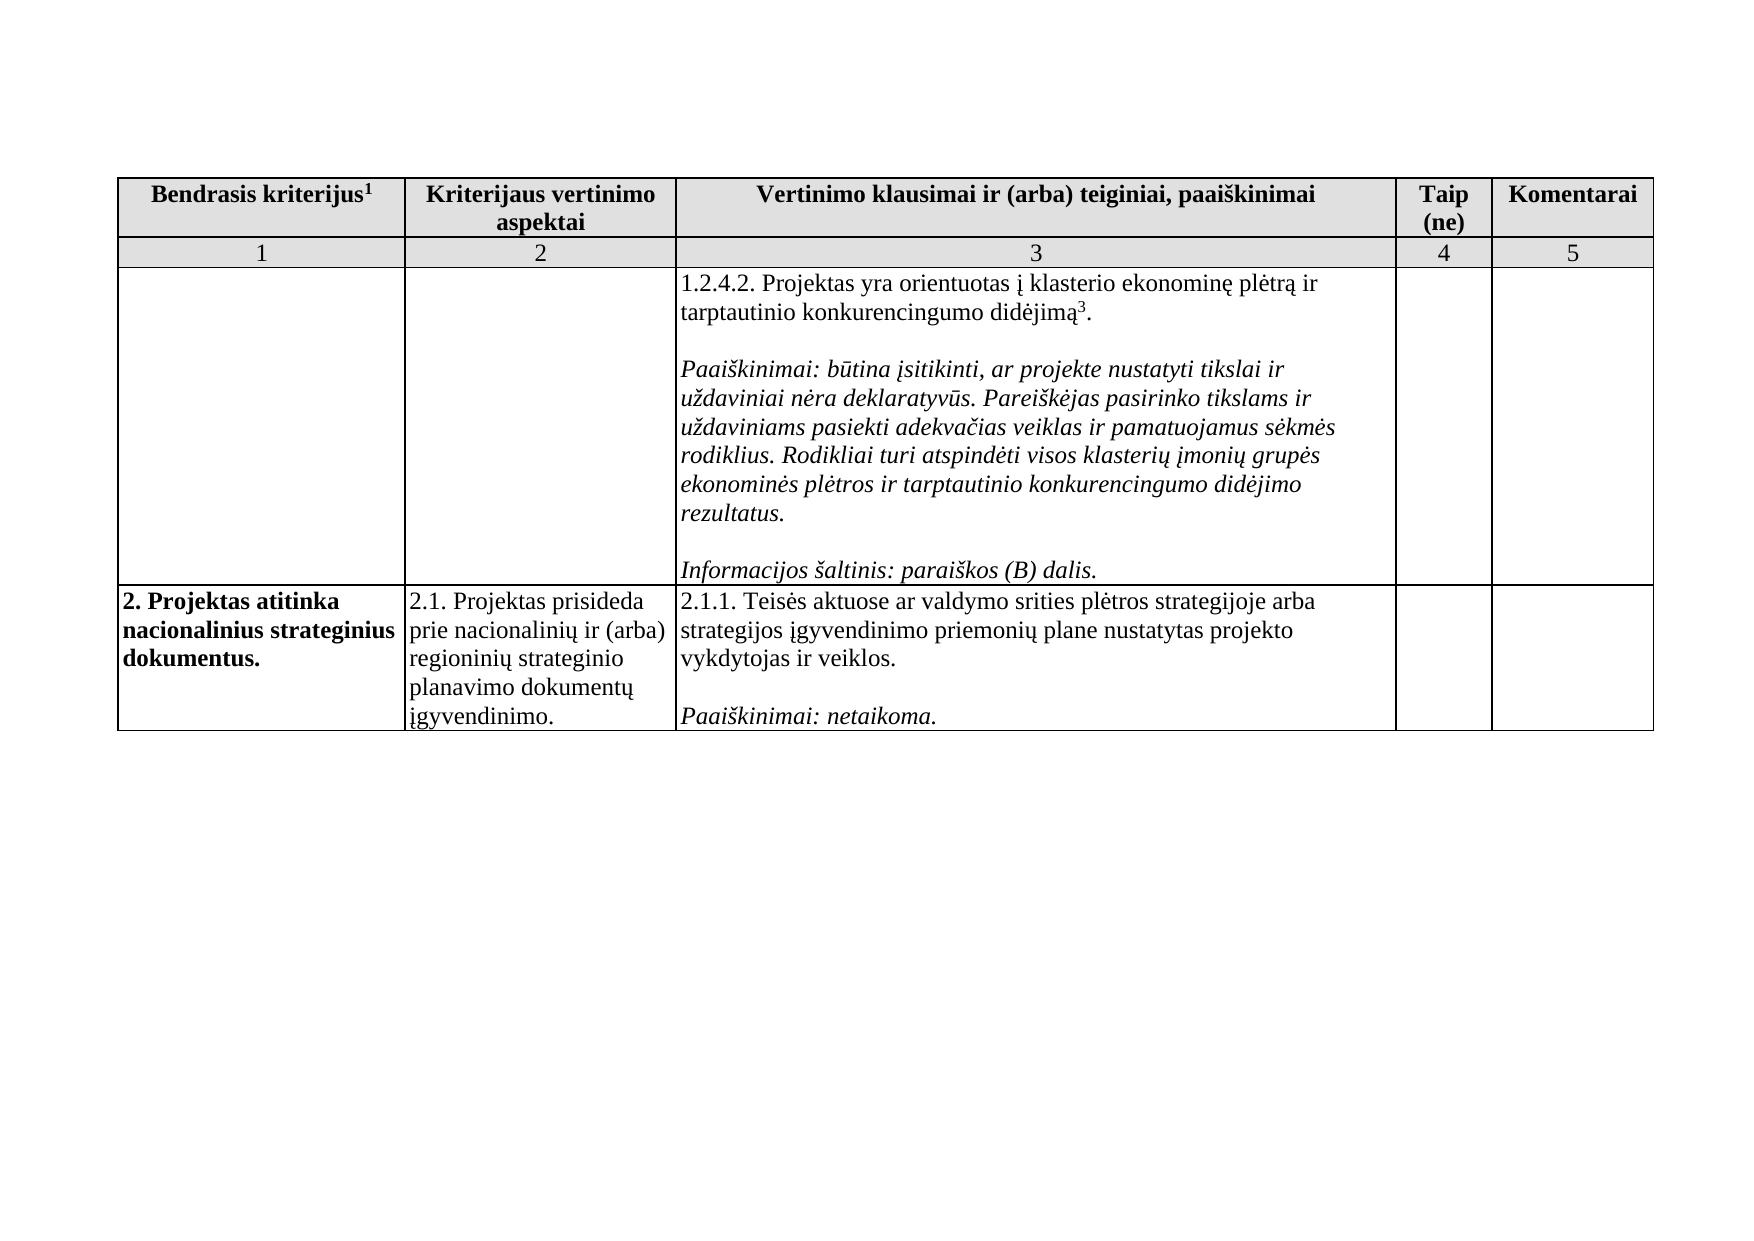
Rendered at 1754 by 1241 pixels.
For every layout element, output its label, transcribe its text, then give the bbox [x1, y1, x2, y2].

table_cell 1 [119, 238, 404, 267]
table_cell 3 [677, 238, 1395, 267]
table_header Kriterijaus vertinimo aspektai [406, 179, 675, 236]
table_header Bendrasis kriterijus1 [119, 179, 404, 236]
table_cell [119, 268, 404, 584]
table_header Taip (ne) [1397, 179, 1491, 236]
table_cell [1397, 268, 1491, 584]
table_cell 4 [1397, 238, 1491, 267]
table_cell [406, 268, 675, 584]
table_cell [1397, 586, 1491, 730]
table_cell [1493, 586, 1653, 730]
table_cell 2.1. Projektas prisideda prie nacionalinių ir (arba) regioninių strateginio planavimo dokumentų įgyvendinimo. [406, 586, 675, 730]
table_cell 2.1.1. Teisės aktuose ar valdymo srities plėtros strategijoje arba strategijos įgyvendinimo priemonių plane nustatytas projekto vykdytojas ir veiklos. Paaiškinimai: netaikoma. [677, 586, 1395, 730]
table_cell [1493, 268, 1653, 584]
table_header Komentarai [1493, 179, 1653, 236]
table_cell 2 [406, 238, 675, 267]
table_cell 2. Projektas atitinka nacionalinius strateginius dokumentus. [119, 586, 404, 730]
table_cell 1.2.4.2. Projektas yra orientuotas į klasterio ekonominę plėtrą ir tarptautinio konkurencingumo didėjimą3. Paaiškinimai: būtina įsitikinti, ar projekte nustatyti tikslai ir uždaviniai nėra deklaratyvūs. Pareiškėjas pasirinko tikslams ir uždaviniams pasiekti adekvačias veiklas ir pamatuojamus sėkmės rodiklius. Rodikliai turi atspindėti visos klasterių įmonių grupės ekonominės plėtros ir tarptautinio konkurencingumo didėjimo rezultatus. Informacijos šaltinis: paraiškos (B) dalis. [677, 268, 1395, 584]
table_cell 5 [1493, 238, 1653, 267]
table_header Vertinimo klausimai ir (arba) teiginiai, paaiškinimai [677, 179, 1395, 236]
